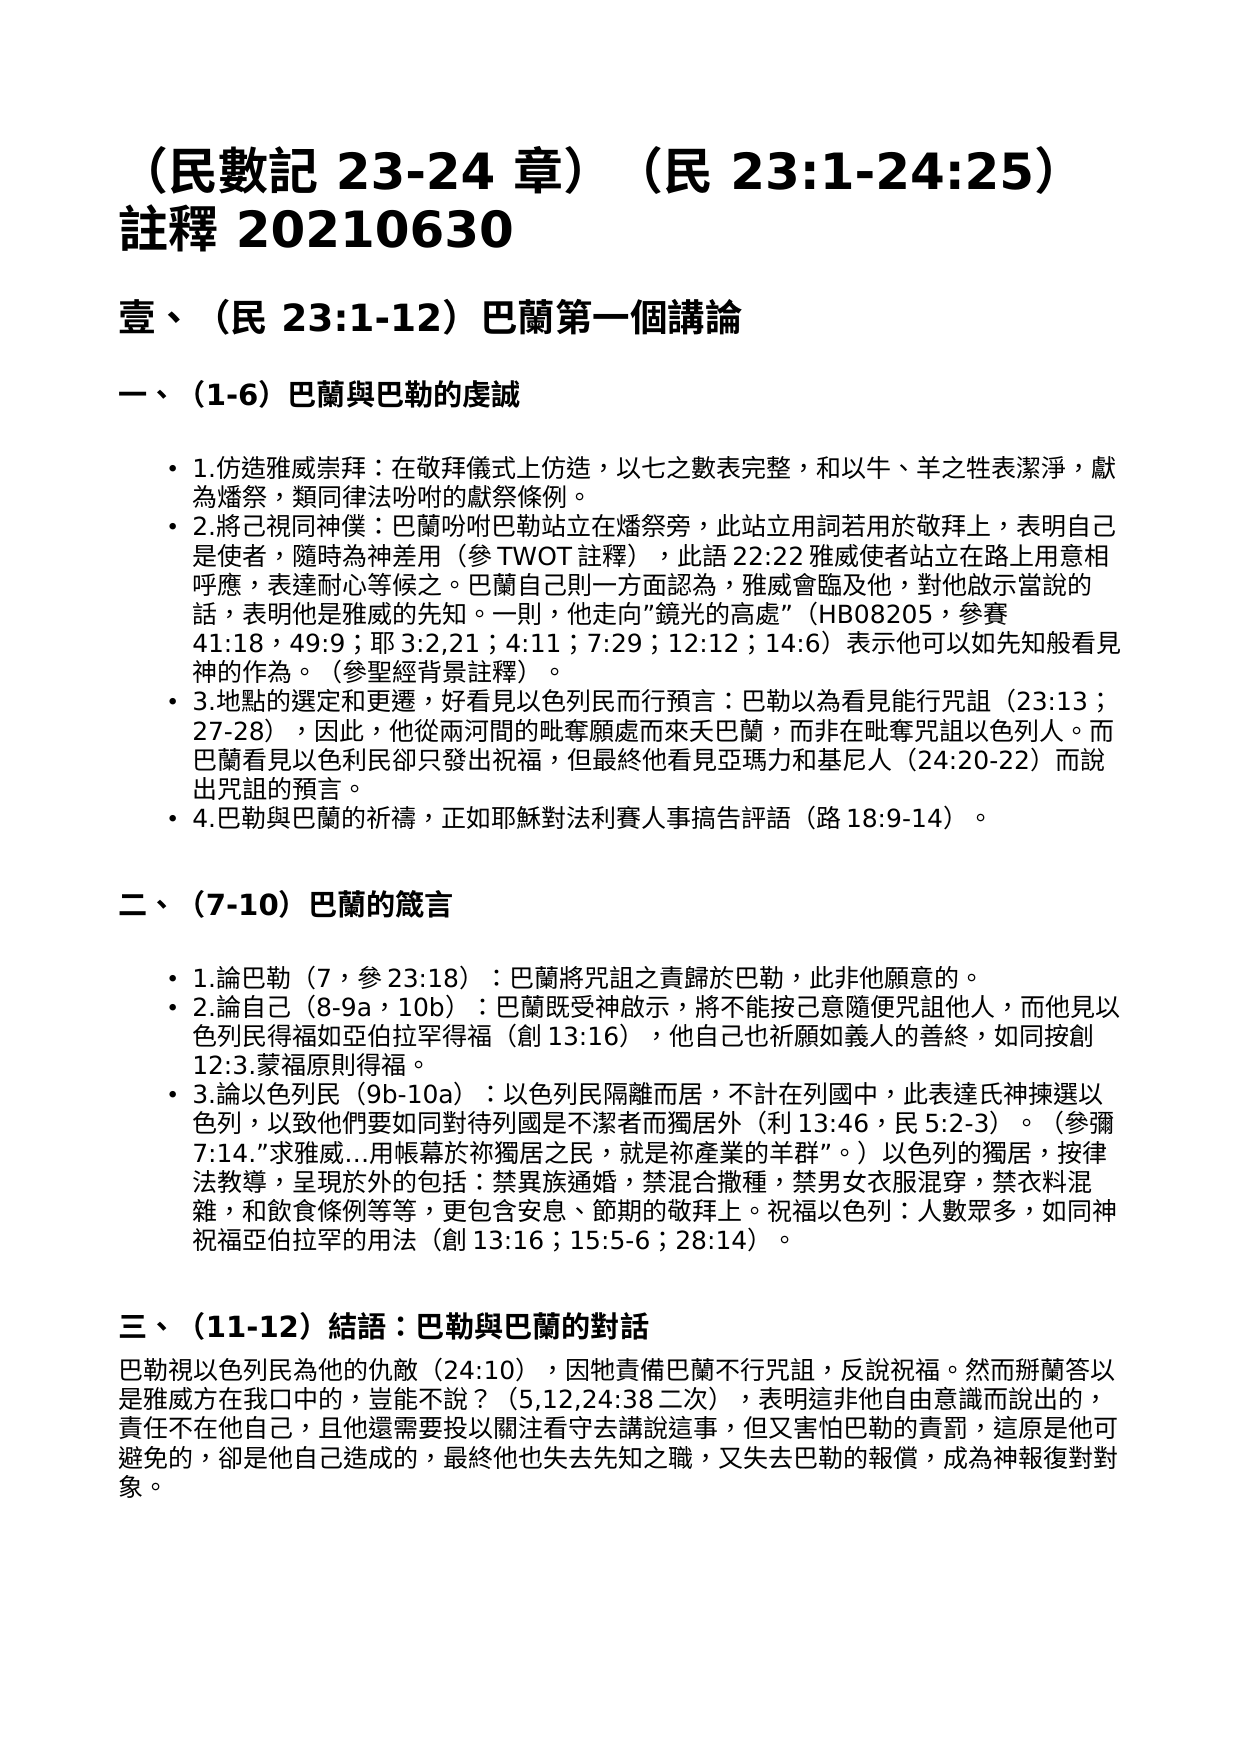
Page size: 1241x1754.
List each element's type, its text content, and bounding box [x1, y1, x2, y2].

subtitle 二、（7-10）巴蘭的箴言 [118, 888, 1122, 922]
list 2.將己視同神僕：巴蘭吩咐巴勒站立在燔祭旁，此站立用詞若用於敬拜上，表明自己是使者，隨時為神差用（參TWOT註釋），此語22:22雅威使者站立在路上用意相呼應，表達耐心等候之。巴蘭自己則一方面認為，雅威會臨及他，對他啟示當說的話，表明他是雅威的先知。一則，他走向”鏡光的高處”（HB08205，參賽41:18，49:9；耶3:2,21；4:11；7:29；12:12；14:6）表示他可以如先知般看見神的作為。（參聖經背景註釋）。 [177, 512, 1122, 687]
list 1.論巴勒（7，參23:18）：巴蘭將咒詛之責歸於巴勒，此非他願意的。 [177, 964, 1122, 993]
list 4.巴勒與巴蘭的祈禱，正如耶穌對法利賽人事搞告評語（路18:9-14）。 [177, 804, 1122, 833]
subtitle 一、（1-6）巴蘭與巴勒的虔誠 [118, 378, 1122, 412]
list 2.論自己（8-9a，10b）：巴蘭既受神啟示，將不能按己意隨便咒詛他人，而他見以色列民得福如亞伯拉罕得福（創13:16），他自己也祈願如義人的善終，如同按創12:3.蒙福原則得福。 [177, 993, 1122, 1080]
subtitle 壹、（民 23:1-12）巴蘭第一個講論 [118, 297, 1122, 341]
list 3.地點的選定和更遷，好看見以色列民而行預言：巴勒以為看見能行咒詛（23:13；27-28），因此，他從兩河間的毗奪願處而來夭巴蘭，而非在毗奪咒詛以色列人。而巴蘭看見以色利民卻只發出祝福，但最終他看見亞瑪力和基尼人（24:20-22）而說出咒詛的預言。 [177, 687, 1122, 804]
list 3.論以色列民（9b-10a）：以色列民隔離而居，不計在列國中，此表達氏神揀選以色列，以致他們要如同對待列國是不潔者而獨居外（利13:46，民5:2-3）。（參彌7:14.”求雅威…用帳幕於祢獨居之民，就是祢產業的羊群”。）以色列的獨居，按律法教導，呈現於外的包括：禁異族通婚，禁混合撒種，禁男女衣服混穿，禁衣料混雜，和飲食條例等等，更包含安息、節期的敬拜上。祝福以色列：人數眾多，如同神祝福亞伯拉罕的用法（創13:16；15:5-6；28:14）。 [177, 1080, 1122, 1255]
text 巴勒視以色列民為他的仇敵（24:10），因牠責備巴蘭不行咒詛，反說祝福。然而掰蘭答以是雅威方在我口中的，豈能不說？（5,12,24:38二次），表明這非他自由意識而說出的，責任不在他自己，且他還需要投以關注看守去講說這事，但又害怕巴勒的責罰，這原是他可避免的，卻是他自己造成的，最終他也失去先知之職，又失去巴勒的報償，成為神報復對對象。 [118, 1356, 1122, 1502]
subtitle 三、（11-12）結語：巴勒與巴蘭的對話 [118, 1310, 1122, 1344]
list 1.仿造雅威崇拜：在敬拜儀式上仿造，以七之數表完整，和以牛、羊之牲表潔淨，獻為燔祭，類同律法吩咐的獻祭條例。 [177, 454, 1122, 512]
subtitle （民數記 23-24 章）（民 23:1-24:25）註釋 20210630 [118, 143, 1122, 259]
